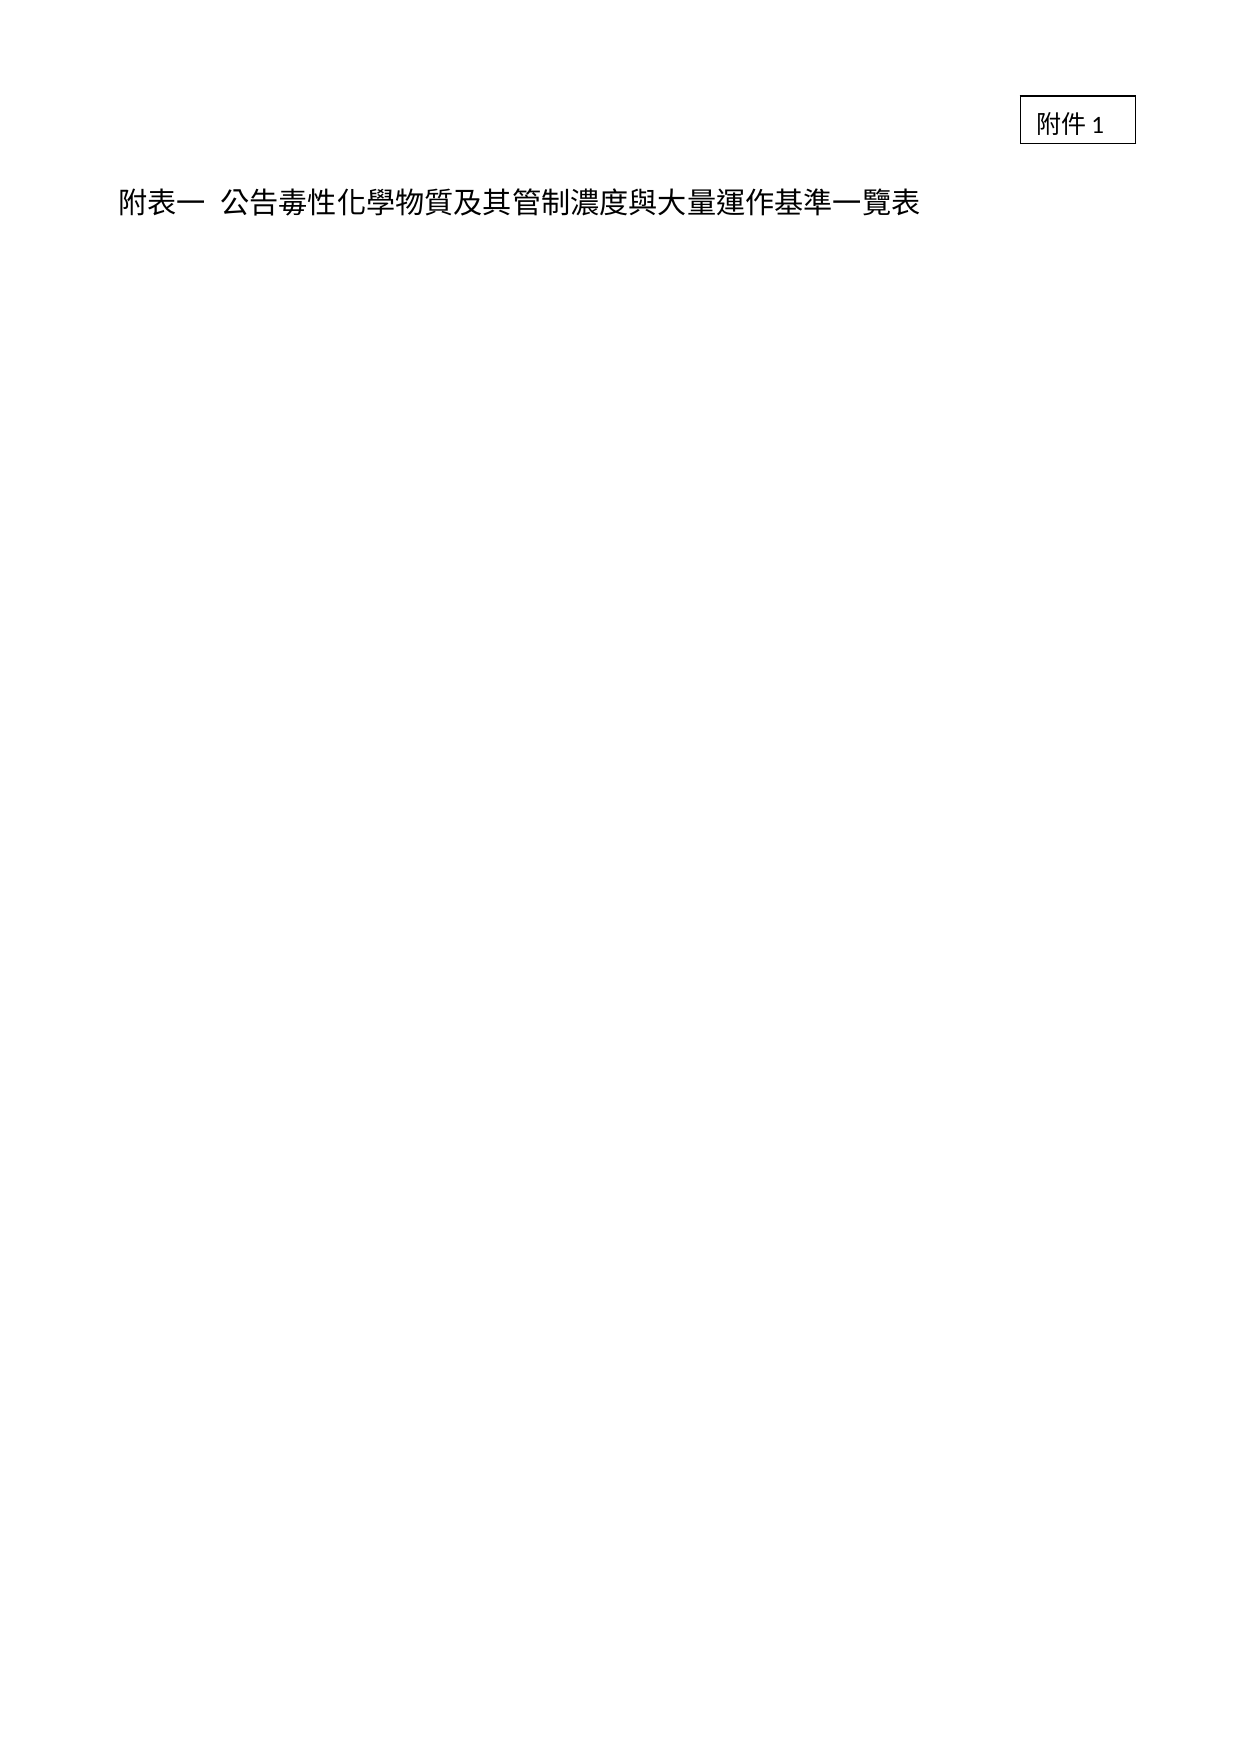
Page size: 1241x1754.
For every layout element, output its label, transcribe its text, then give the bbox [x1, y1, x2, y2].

text 附件1 [1036, 104, 1120, 135]
text 附表一 公告毒性化學物質及其管制濃度與大量運作基準一覽表 [118, 179, 1122, 221]
